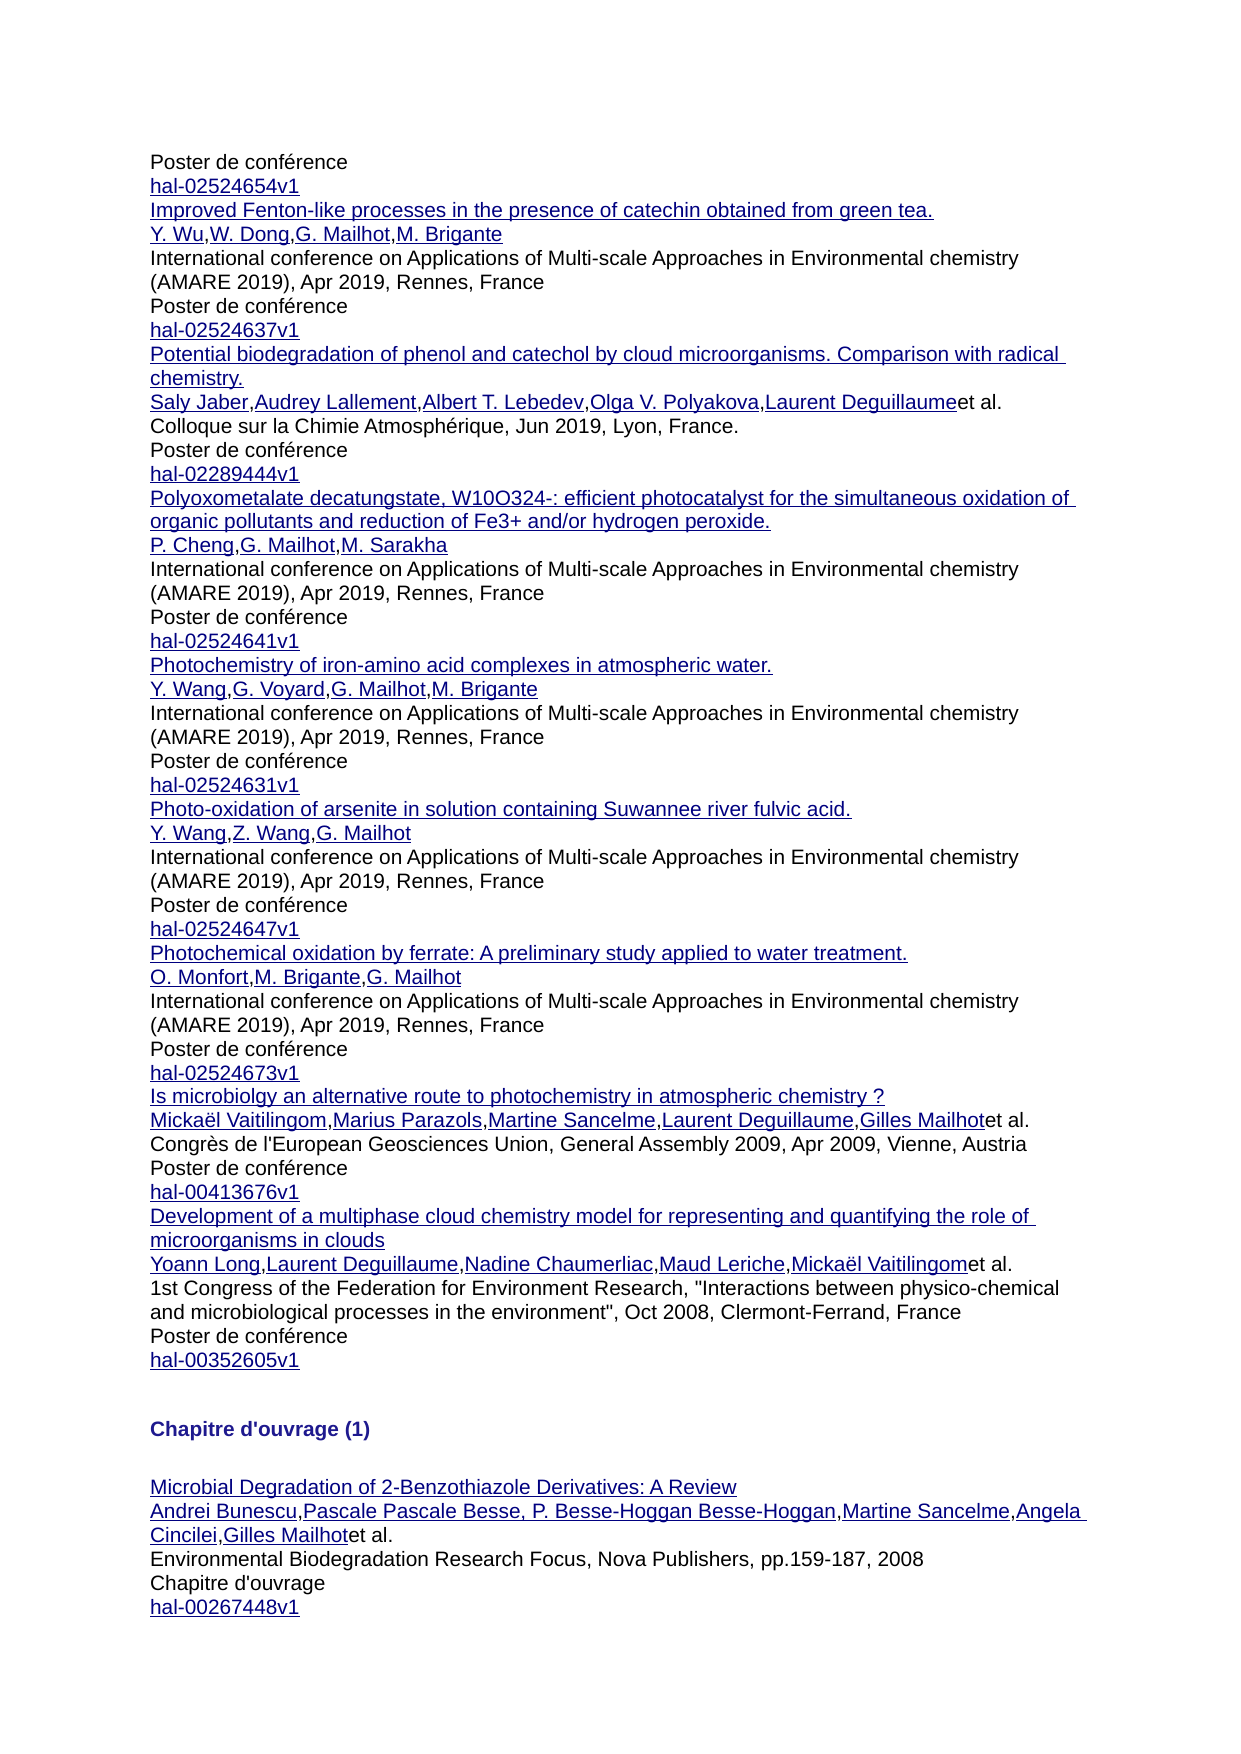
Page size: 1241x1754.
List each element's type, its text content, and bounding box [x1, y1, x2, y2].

table_cell Is microbiolgy an alternative route to photochemistry in atmospheric chemistry ? Mickaël Vaitilingom,Marius Parazols,Martine Sancelme,Laurent Deguillaume,Gilles Mailhotet al. Congrès de l'European Geosciences Union, General Assembly 2009, Apr 2009, Vienne, Austria Poster de conférence hal-00413676v1 [150, 1084, 1090, 1204]
table_cell Polyoxometalate decatungstate, W10O324-: efficient photocatalyst for the simultaneous oxidation of organic pollutants and reduction of Fe3+ and/or hydrogen peroxide. P. Cheng,G. Mailhot,M. Sarakha International conference on Applications of Multi-scale Approaches in Environmental chemistry (AMARE 2019), Apr 2019, Rennes, France Poster de conférence hal-02524641v1 [150, 485, 1090, 653]
table_cell Development of a multiphase cloud chemistry model for representing and quantifying the role of microorganisms in clouds Yoann Long,Laurent Deguillaume,Nadine Chaumerliac,Maud Leriche,Mickaël Vaitilingomet al. 1st Congress of the Federation for Environment Research, "Interactions between physico-chemical and microbiological processes in the environment", Oct 2008, Clermont-Ferrand, France Poster de conférence hal-00352605v1 [150, 1204, 1090, 1372]
subtitle Chapitre d'ouvrage (1) [150, 1417, 1090, 1441]
table_cell Photo-oxidation of arsenite in solution containing Suwannee river fulvic acid. Y. Wang,Z. Wang,G. Mailhot International conference on Applications of Multi-scale Approaches in Environmental chemistry (AMARE 2019), Apr 2019, Rennes, France Poster de conférence hal-02524647v1 [150, 797, 1090, 941]
table_cell Photochemistry of iron-amino acid complexes in atmospheric water. Y. Wang,G. Voyard,G. Mailhot,M. Brigante International conference on Applications of Multi-scale Approaches in Environmental chemistry (AMARE 2019), Apr 2019, Rennes, France Poster de conférence hal-02524631v1 [150, 653, 1090, 797]
table_cell Photochemical oxidation by ferrate: A preliminary study applied to water treatment. O. Monfort,M. Brigante,G. Mailhot International conference on Applications of Multi-scale Approaches in Environmental chemistry (AMARE 2019), Apr 2019, Rennes, France Poster de conférence hal-02524673v1 [150, 941, 1090, 1084]
table_cell Poster de conférence hal-02524654v1 [150, 150, 1090, 198]
table_header Microbial Degradation of 2-Benzothiazole Derivatives: A Review Andrei Bunescu,Pascale Pascale Besse, P. Besse-Hoggan Besse-Hoggan,Martine Sancelme,Angela Cincilei,Gilles Mailhotet al. Environmental Biodegradation Research Focus, Nova Publishers, pp.159-187, 2008 Chapitre d'ouvrage hal-00267448v1 [150, 1475, 1090, 1619]
table_cell Potential biodegradation of phenol and catechol by cloud microorganisms. Comparison with radical chemistry. Saly Jaber,Audrey Lallement,Albert T. Lebedev,Olga V. Polyakova,Laurent Deguillaumeet al. Colloque sur la Chimie Atmosphérique, Jun 2019, Lyon, France. Poster de conférence hal-02289444v1 [150, 342, 1090, 485]
table_cell Improved Fenton-like processes in the presence of catechin obtained from green tea. Y. Wu,W. Dong,G. Mailhot,M. Brigante International conference on Applications of Multi-scale Approaches in Environmental chemistry (AMARE 2019), Apr 2019, Rennes, France Poster de conférence hal-02524637v1 [150, 198, 1090, 342]
